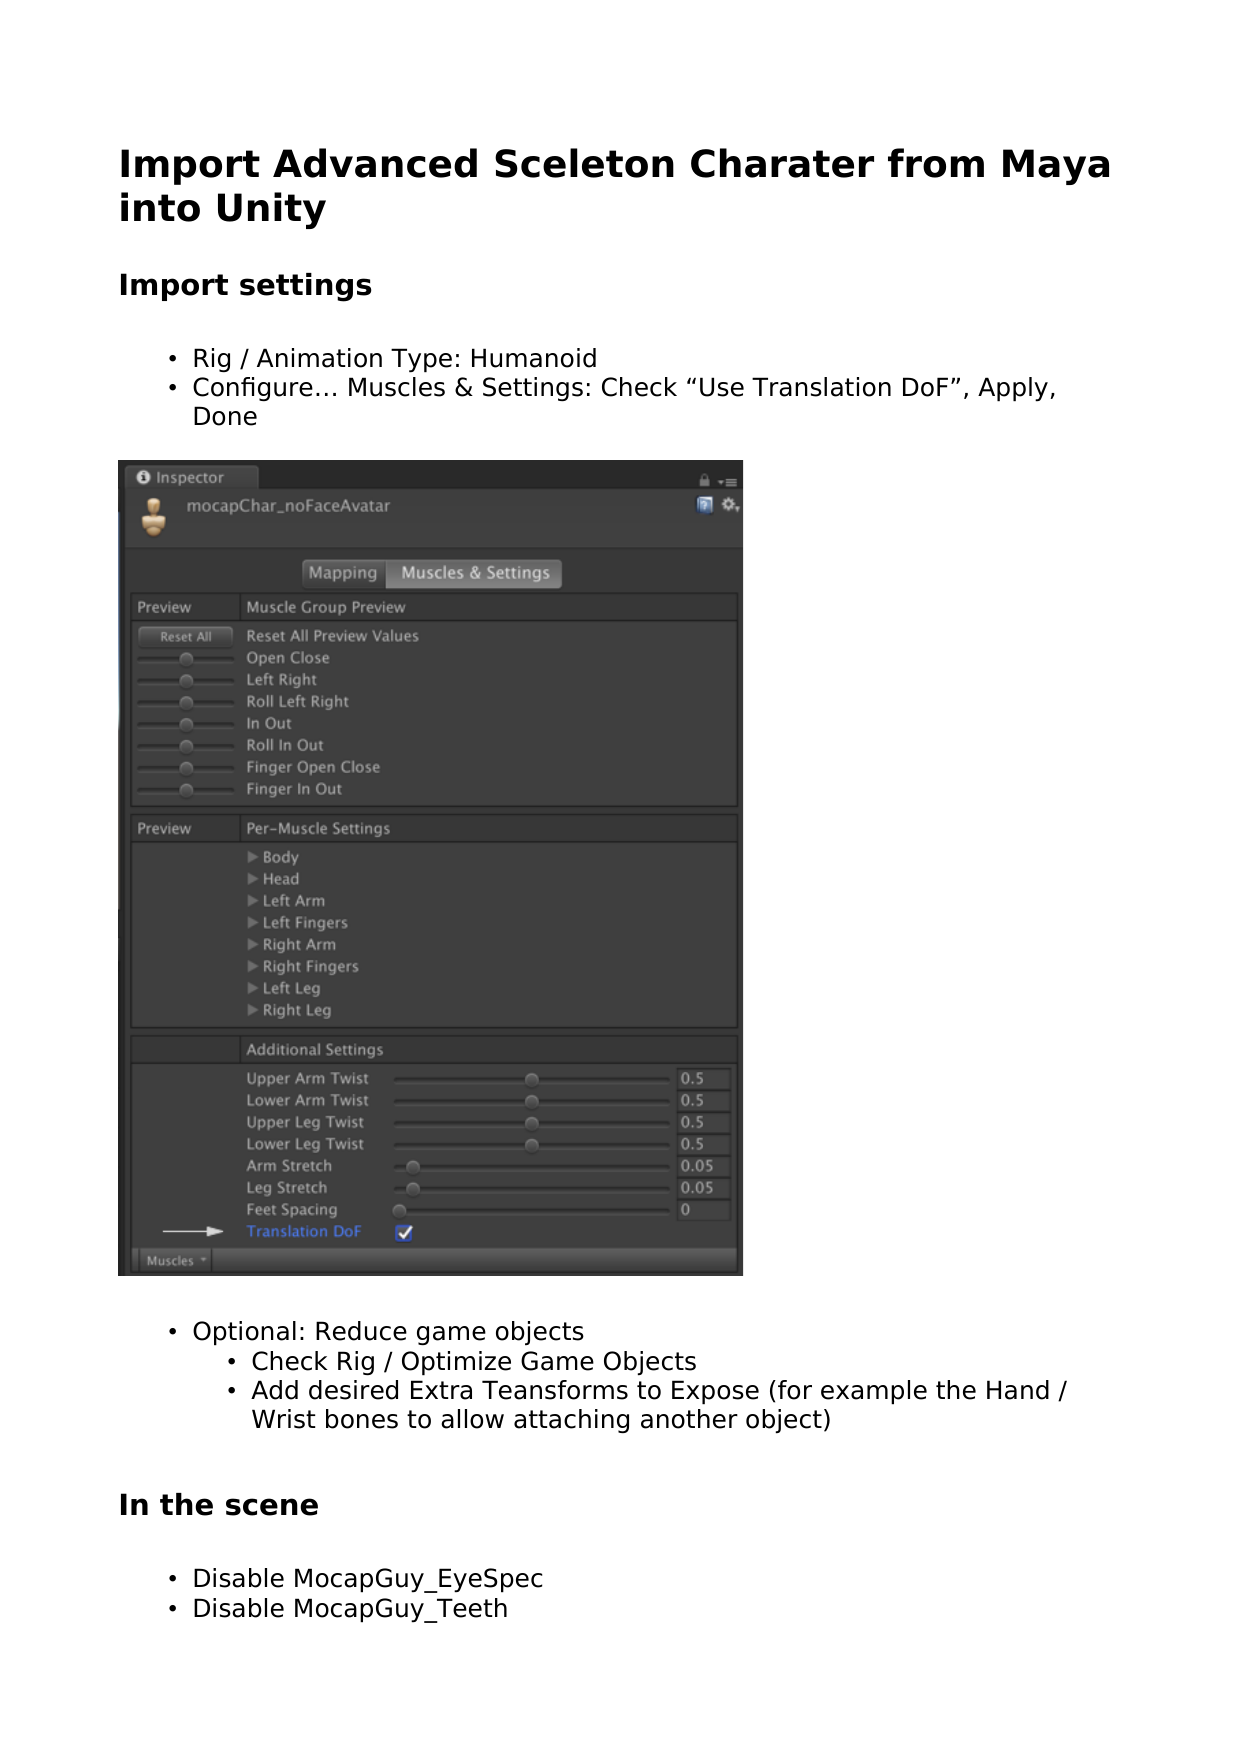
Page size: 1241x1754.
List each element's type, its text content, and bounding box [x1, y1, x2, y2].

list Optional: Reduce game objects [177, 1317, 1122, 1347]
subtitle Import settings [118, 268, 1122, 302]
list Check Rig / Optimize Game Objects [236, 1347, 1122, 1376]
list Rig / Animation Type: Humanoid [177, 344, 1122, 373]
list Disable MocapGuy_EyeSpec [177, 1564, 1122, 1594]
subtitle In the scene [118, 1489, 1122, 1523]
picture [118, 460, 744, 1276]
list Configure… Muscles & Settings: Check “Use Translation DoF”, Apply, Done [177, 373, 1122, 431]
list Add desired Extra Teansforms to Expose (for example the Hand / Wrist bones to allow attaching another object) [236, 1376, 1122, 1434]
subtitle Import Advanced Sceleton Charater from Maya into Unity [118, 143, 1122, 230]
list Disable MocapGuy_Teeth [177, 1594, 1122, 1623]
